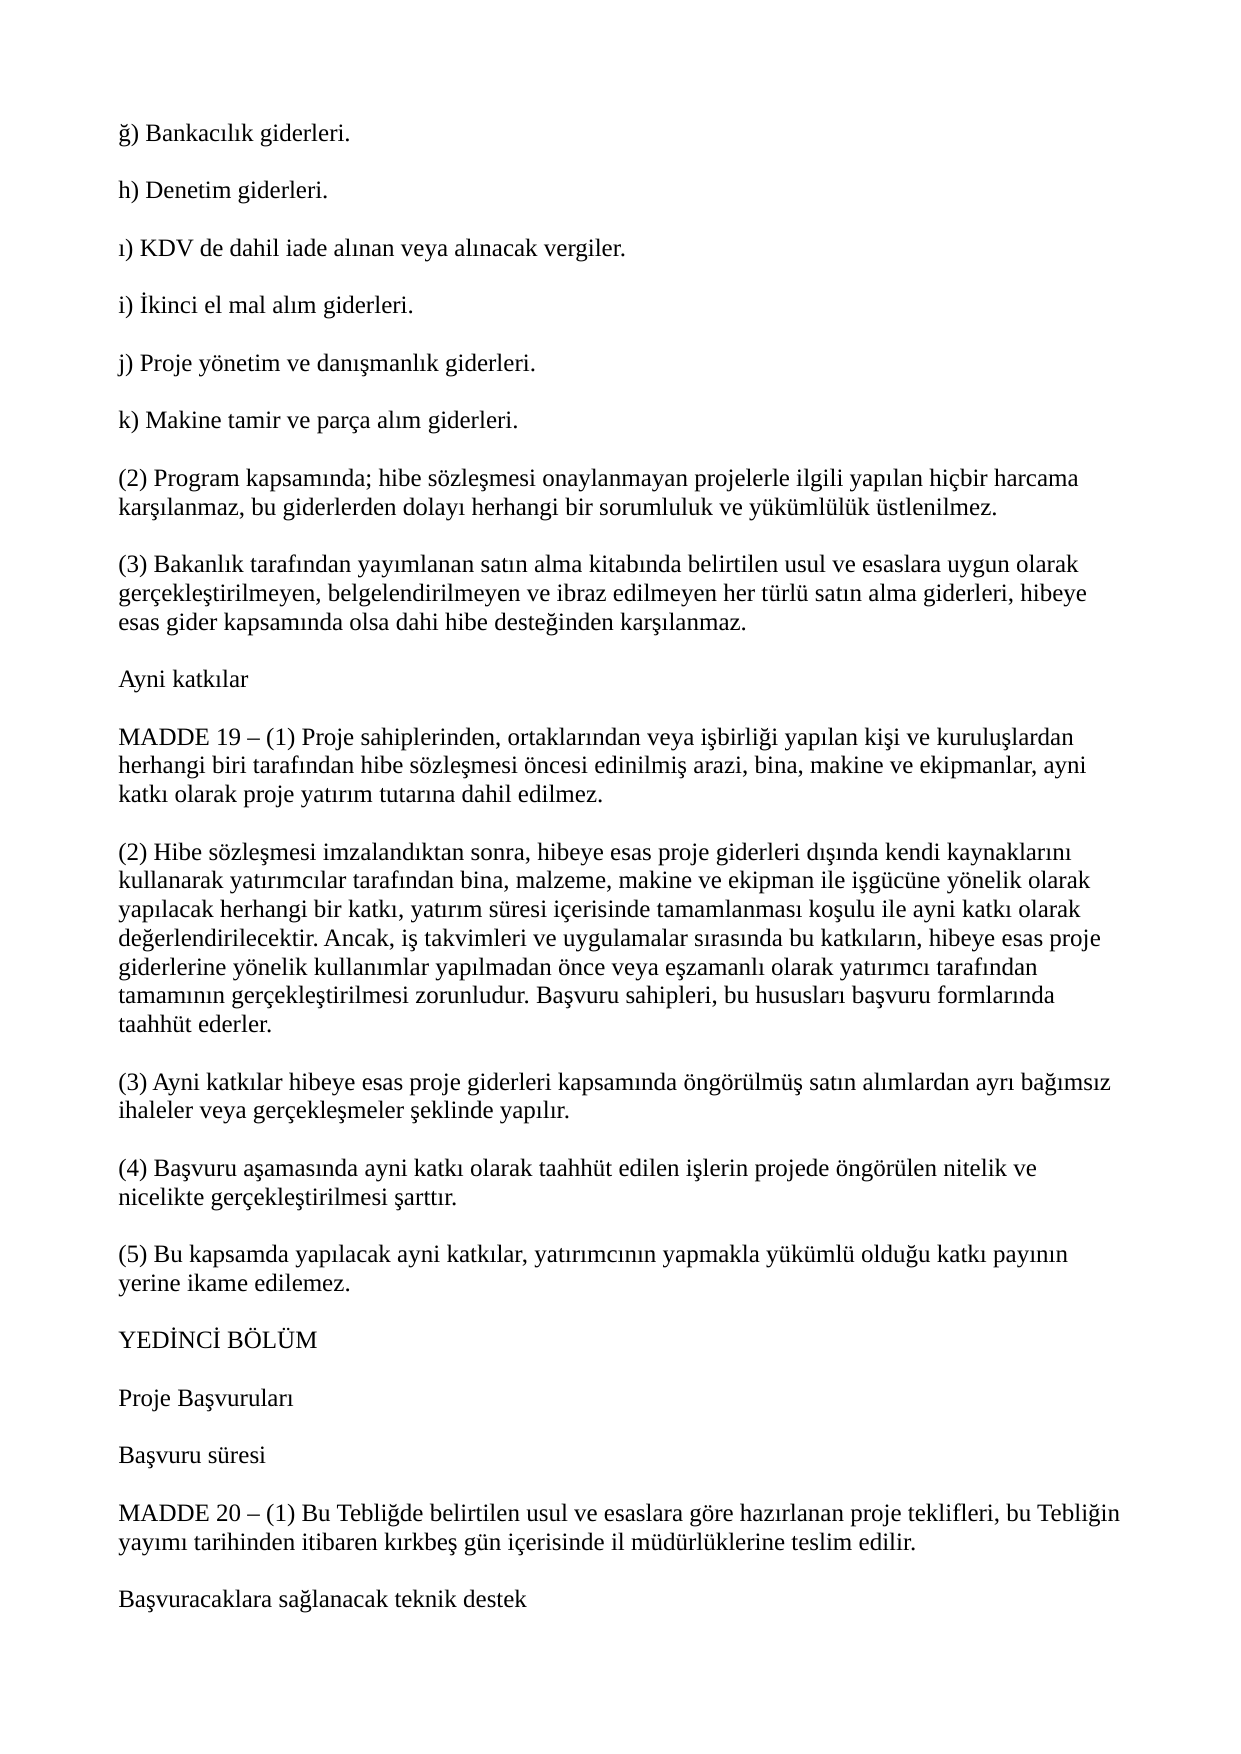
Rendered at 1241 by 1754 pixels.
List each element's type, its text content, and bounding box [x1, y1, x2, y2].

text YEDİNCİ BÖLÜM [118, 1326, 1122, 1354]
text j) Proje yönetim ve danışmanlık giderleri. [118, 348, 1122, 377]
text (3) Ayni katkılar hibeye esas proje giderleri kapsamında öngörülmüş satın alımlardan ayrı bağımsız ihaleler veya gerçekleşmeler şeklinde yapılır. [118, 1067, 1122, 1124]
text (2) Hibe sözleşmesi imzalandıktan sonra, hibeye esas proje giderleri dışında kendi kaynaklarını kullanarak yatırımcılar tarafından bina, malzeme, makine ve ekipman ile işgücüne yönelik olarak yapılacak herhangi bir katkı, yatırım süresi içerisinde tamamlanması koşulu ile ayni katkı olarak değerlendirilecektir. Ancak, iş takvimleri ve uygulamalar sırasında bu katkıların, hibeye esas proje giderlerine yönelik kullanımlar yapılmadan önce veya eşzamanlı olarak yatırımcı tarafından tamamının gerçekleştirilmesi zorunludur. Başvuru sahipleri, bu hususları başvuru formlarında taahhüt ederler. [118, 837, 1122, 1038]
text Başvuracaklara sağlanacak teknik destek [118, 1584, 1122, 1613]
text Ayni katkılar [118, 664, 1122, 693]
text (3) Bakanlık tarafından yayımlanan satın alma kitabında belirtilen usul ve esaslara uygun olarak gerçekleştirilmeyen, belgelendirilmeyen ve ibraz edilmeyen her türlü satın alma giderleri, hibeye esas gider kapsamında olsa dahi hibe desteğinden karşılanmaz. [118, 549, 1122, 636]
text (2) Program kapsamında; hibe sözleşmesi onaylanmayan projelerle ilgili yapılan hiçbir harcama karşılanmaz, bu giderlerden dolayı herhangi bir sorumluluk ve yükümlülük üstlenilmez. [118, 463, 1122, 521]
text ı) KDV de dahil iade alınan veya alınacak vergiler. [118, 233, 1122, 262]
text k) Makine tamir ve parça alım giderleri. [118, 406, 1122, 434]
text i) İkinci el mal alım giderleri. [118, 291, 1122, 319]
text (4) Başvuru aşamasında ayni katkı olarak taahhüt edilen işlerin projede öngörülen nitelik ve nicelikte gerçekleştirilmesi şarttır. [118, 1153, 1122, 1211]
text MADDE 20 – (1) Bu Tebliğde belirtilen usul ve esaslara göre hazırlanan proje teklifleri, bu Tebliğin yayımı tarihinden itibaren kırkbeş gün içerisinde il müdürlüklerine teslim edilir. [118, 1498, 1122, 1556]
text (5) Bu kapsamda yapılacak ayni katkılar, yatırımcının yapmakla yükümlü olduğu katkı payının yerine ikame edilemez. [118, 1239, 1122, 1297]
text ğ) Bankacılık giderleri. [118, 118, 1122, 147]
text Proje Başvuruları [118, 1383, 1122, 1412]
text Başvuru süresi [118, 1441, 1122, 1469]
text h) Denetim giderleri. [118, 176, 1122, 204]
text MADDE 19 – (1) Proje sahiplerinden, ortaklarından veya işbirliği yapılan kişi ve kuruluşlardan herhangi biri tarafından hibe sözleşmesi öncesi edinilmiş arazi, bina, makine ve ekipmanlar, ayni katkı olarak proje yatırım tutarına dahil edilmez. [118, 722, 1122, 808]
